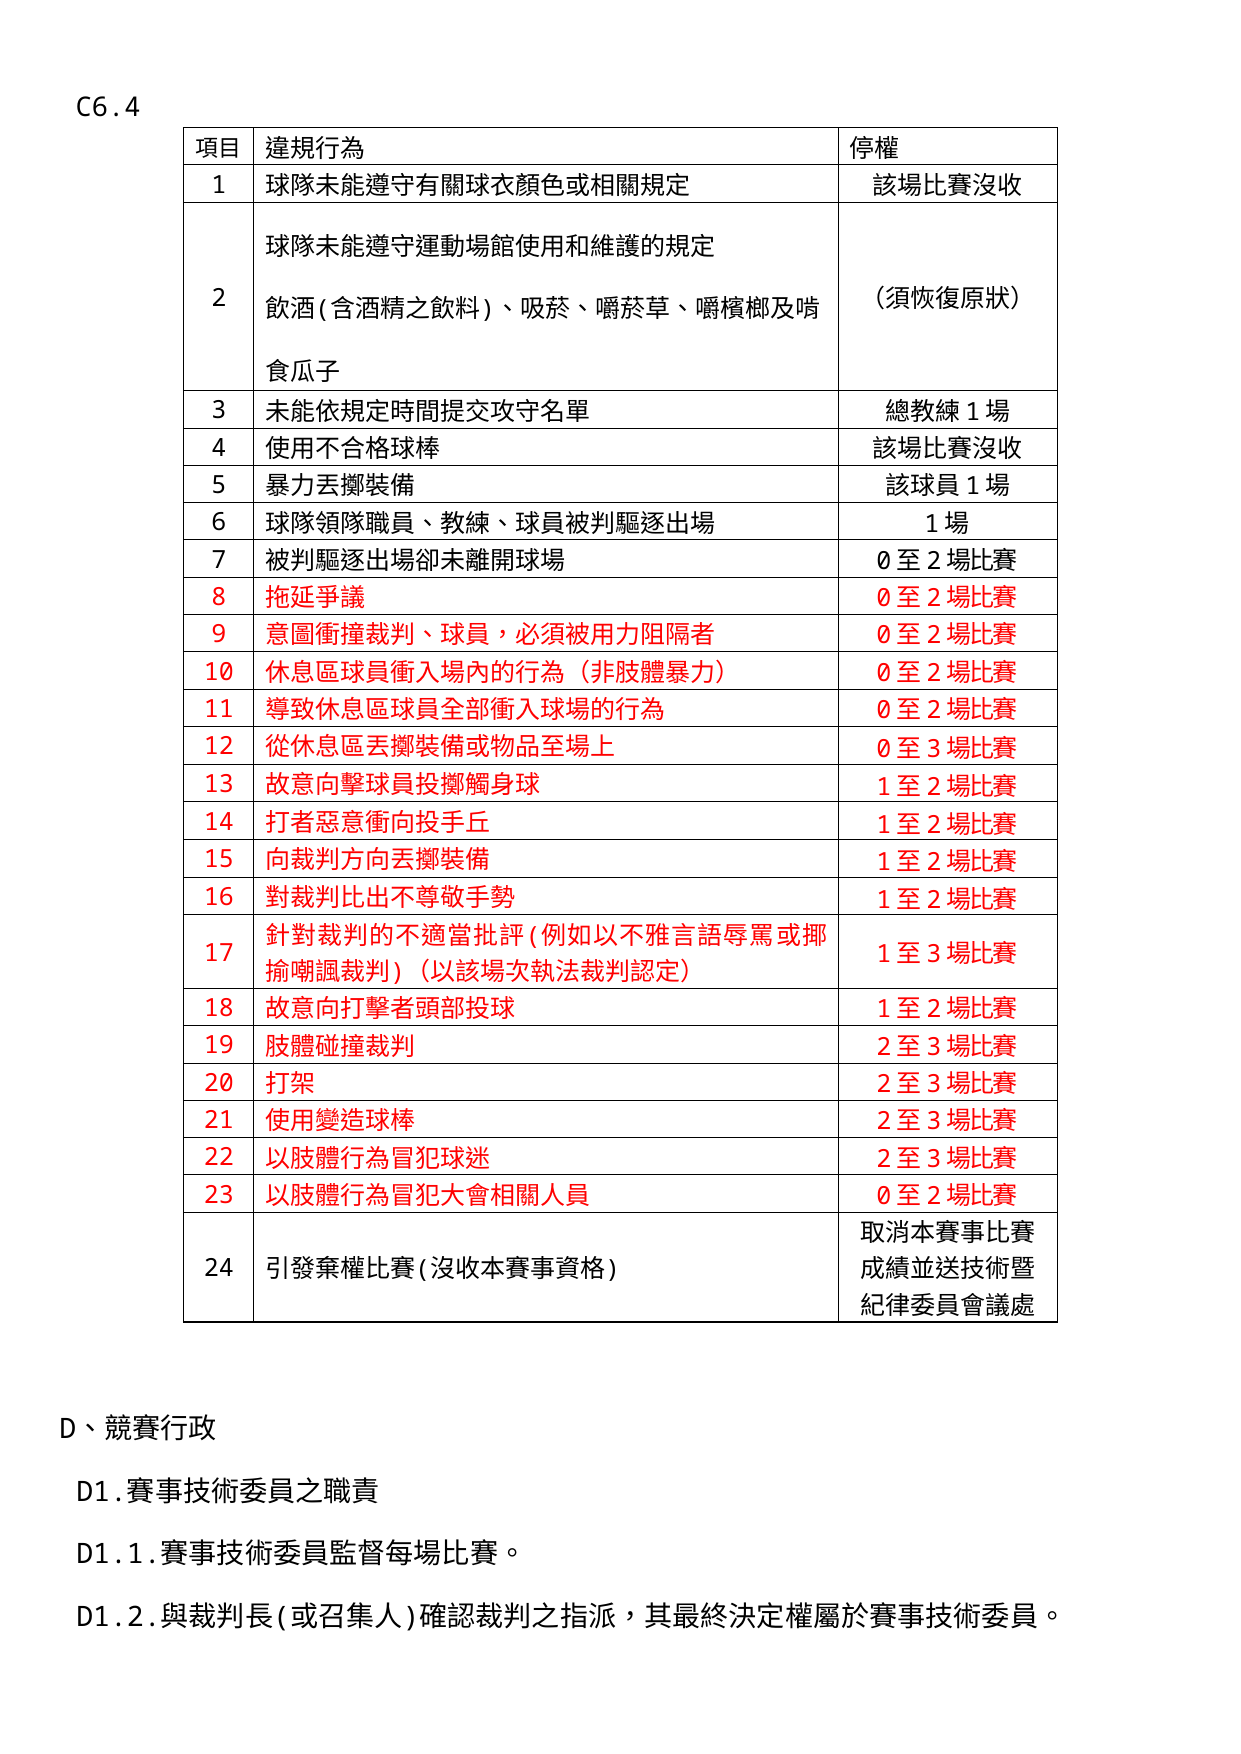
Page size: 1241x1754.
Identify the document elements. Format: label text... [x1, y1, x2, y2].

table_cell 11 [184, 690, 253, 726]
table_cell 球隊未能遵守運動場館使用和維護的規定 飲酒(含酒精之飲料)、吸菸、嚼菸草、嚼檳榔及啃食瓜子 [254, 203, 838, 390]
table_cell 1至2場比賽 [839, 878, 1057, 914]
table_cell 0至2場比賽 [839, 690, 1057, 726]
table_cell 0至2場比賽 [839, 1175, 1057, 1212]
table_cell 0至2場比賽 [839, 540, 1057, 577]
table_cell 肢體碰撞裁判 [254, 1026, 838, 1062]
table_cell 0至2場比賽 [839, 652, 1057, 688]
table_cell 23 [184, 1175, 253, 1212]
table_cell 故意向擊球員投擲觸身球 [254, 765, 838, 801]
table_cell 1至3場比賽 [839, 915, 1057, 988]
table_cell 7 [184, 540, 253, 577]
text D1.1.賽事技術委員監督每場比賽。 [59, 1510, 1181, 1572]
table_cell 意圖衝撞裁判、球員，必須被用力阻隔者 [254, 615, 838, 651]
table_cell 1場 [839, 503, 1057, 539]
table_cell 3 [184, 391, 253, 427]
table_cell 1至2場比賽 [839, 802, 1057, 839]
table_cell 0至3場比賽 [839, 727, 1057, 763]
table_cell 該場比賽沒收 [839, 165, 1057, 202]
table_cell 該球員1場 [839, 466, 1057, 502]
table_cell 暴力丟擲裝備 [254, 466, 838, 502]
table_cell 向裁判方向丟擲裝備 [254, 840, 838, 877]
table_cell 1 [184, 165, 253, 202]
table_cell 10 [184, 652, 253, 688]
table_cell 2 [184, 203, 253, 390]
table_cell 使用變造球棒 [254, 1101, 838, 1137]
table_cell 使用不合格球棒 [254, 429, 838, 465]
table_cell 總教練1場 [839, 391, 1057, 427]
table_cell 12 [184, 727, 253, 763]
table_header 停權 [839, 128, 1057, 164]
table_cell 取消本賽事比賽成績並送技術暨紀律委員會議處 [839, 1213, 1057, 1321]
table_cell 19 [184, 1026, 253, 1062]
table_cell 以肢體行為冒犯大會相關人員 [254, 1175, 838, 1212]
table_cell 球隊未能遵守有關球衣顏色或相關規定 [254, 165, 838, 202]
table_cell 2至3場比賽 [839, 1064, 1057, 1100]
table_cell 2至3場比賽 [839, 1026, 1057, 1062]
table_cell 0至2場比賽 [839, 615, 1057, 651]
table_cell 1至2場比賽 [839, 989, 1057, 1025]
text D、競賽行政 [59, 1385, 1181, 1447]
table_cell 20 [184, 1064, 253, 1100]
table_cell 6 [184, 503, 253, 539]
table_cell 被判驅逐出場卻未離開球場 [254, 540, 838, 577]
table_cell 該場比賽沒收 [839, 429, 1057, 465]
table_cell 球隊領隊職員、教練、球員被判驅逐出場 [254, 503, 838, 539]
table_cell 故意向打擊者頭部投球 [254, 989, 838, 1025]
text C6.4 [59, 64, 1181, 127]
table_cell 打者惡意衝向投手丘 [254, 802, 838, 839]
table_cell 13 [184, 765, 253, 801]
table_cell 24 [184, 1213, 253, 1321]
table_cell 打架 [254, 1064, 838, 1100]
table_cell 17 [184, 915, 253, 988]
table_cell 以肢體行為冒犯球迷 [254, 1138, 838, 1174]
table_header 違規行為 [254, 128, 838, 164]
table_cell 4 [184, 429, 253, 465]
table_cell 9 [184, 615, 253, 651]
table_cell 14 [184, 802, 253, 839]
table_cell 導致休息區球員全部衝入球場的行為 [254, 690, 838, 726]
table_cell 2至3場比賽 [839, 1101, 1057, 1137]
table_cell 從休息區丟擲裝備或物品至場上 [254, 727, 838, 763]
text D1.賽事技術委員之職責 [59, 1447, 1181, 1510]
table_cell 拖延爭議 [254, 578, 838, 614]
table_cell 21 [184, 1101, 253, 1137]
table_cell 未能依規定時間提交攻守名單 [254, 391, 838, 427]
table_cell 引發棄權比賽(沒收本賽事資格) [254, 1213, 838, 1321]
text D1.2.與裁判長(或召集人)確認裁判之指派，其最終決定權屬於賽事技術委員。 [59, 1572, 1181, 1635]
table_header 項目 [184, 128, 253, 164]
table_cell 22 [184, 1138, 253, 1174]
table_cell 0至2場比賽 [839, 578, 1057, 614]
table_cell 針對裁判的不適當批評(例如以不雅言語辱罵或揶揄嘲諷裁判)（以該場次執法裁判認定） [254, 915, 838, 988]
table_cell 2至3場比賽 [839, 1138, 1057, 1174]
table_cell 5 [184, 466, 253, 502]
table_cell 8 [184, 578, 253, 614]
table_cell 休息區球員衝入場內的行為（非肢體暴力） [254, 652, 838, 688]
table_cell 18 [184, 989, 253, 1025]
table_cell 1至2場比賽 [839, 840, 1057, 877]
table_cell 對裁判比出不尊敬手勢 [254, 878, 838, 914]
table_cell 16 [184, 878, 253, 914]
table_cell 15 [184, 840, 253, 877]
table_cell （須恢復原狀） [839, 203, 1057, 390]
table_cell 1至2場比賽 [839, 765, 1057, 801]
